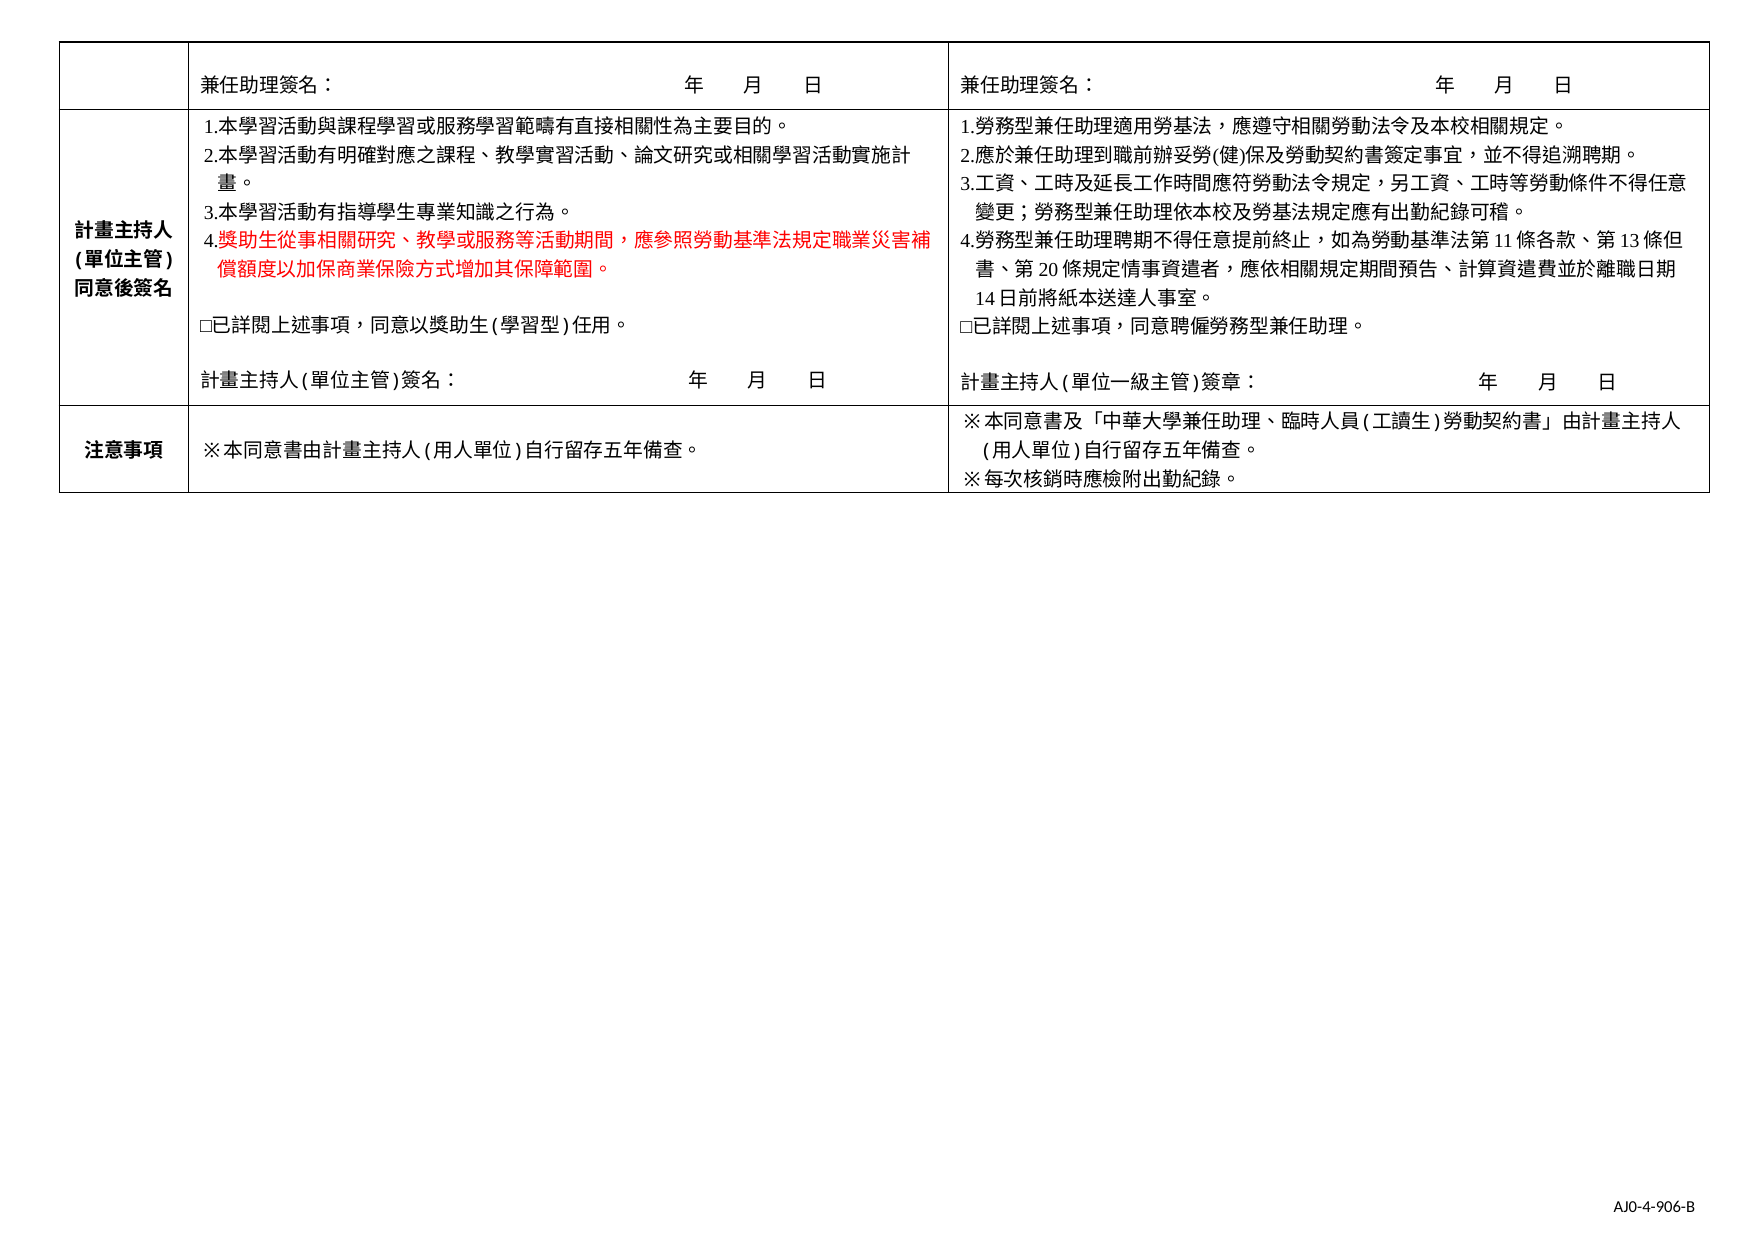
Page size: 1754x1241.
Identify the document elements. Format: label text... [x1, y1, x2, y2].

table_cell 1.勞務型兼任助理適用勞基法，應遵守相關勞動法令及本校相關規定。 2.應於兼任助理到職前辦妥勞(健)保及勞動契約書簽定事宜，並不得追溯聘期。 3.工資、工時及延長工作時間應符勞動法令規定，另工資、工時等勞動條件不得任意變更；勞務型兼任助理依本校及勞基法規定應有出勤紀錄可稽。 4.勞務型兼任助理聘期不得任意提前終止，如為勞動基準法第11條各款、第13條但書、第20條規定情事資遣者，應依相關規定期間預告、計算資遣費並於離職日期14日前將紙本送達人事室。 □已詳閱上述事項，同意聘僱勞務型兼任助理。 計畫主持人(單位一級主管)簽章： 年 月 日 [949, 110, 1709, 405]
table_cell 兼任助理簽名： 年 月 日 [189, 43, 948, 109]
table_cell 計畫主持人(單位主管)同意後簽名 [60, 110, 188, 405]
table_cell 兼任助理簽名： 年 月 日 [949, 43, 1709, 109]
table_cell 1.本學習活動與課程學習或服務學習範疇有直接相關性為主要目的。 2.本學習活動有明確對應之課程、教學實習活動、論文研究或相關學習活動實施計畫。 3.本學習活動有指導學生專業知識之行為。 4.獎助生從事相關研究、教學或服務等活動期間，應參照勞動基準法規定職業災害補償額度以加保商業保險方式增加其保障範圍。 □已詳閱上述事項，同意以獎助生(學習型)任用。 計畫主持人(單位主管)簽名： 年 月 日 [189, 110, 948, 405]
table_cell 注意事項 [60, 406, 188, 492]
table_cell ※本同意書由計畫主持人(用人單位)自行留存五年備查。 [189, 406, 948, 492]
table_cell [60, 43, 188, 109]
table_cell ※本同意書及「中華大學兼任助理、臨時人員(工讀生)勞動契約書」由計畫主持人(用人單位)自行留存五年備查。 ※每次核銷時應檢附出勤紀錄。 [949, 406, 1709, 492]
